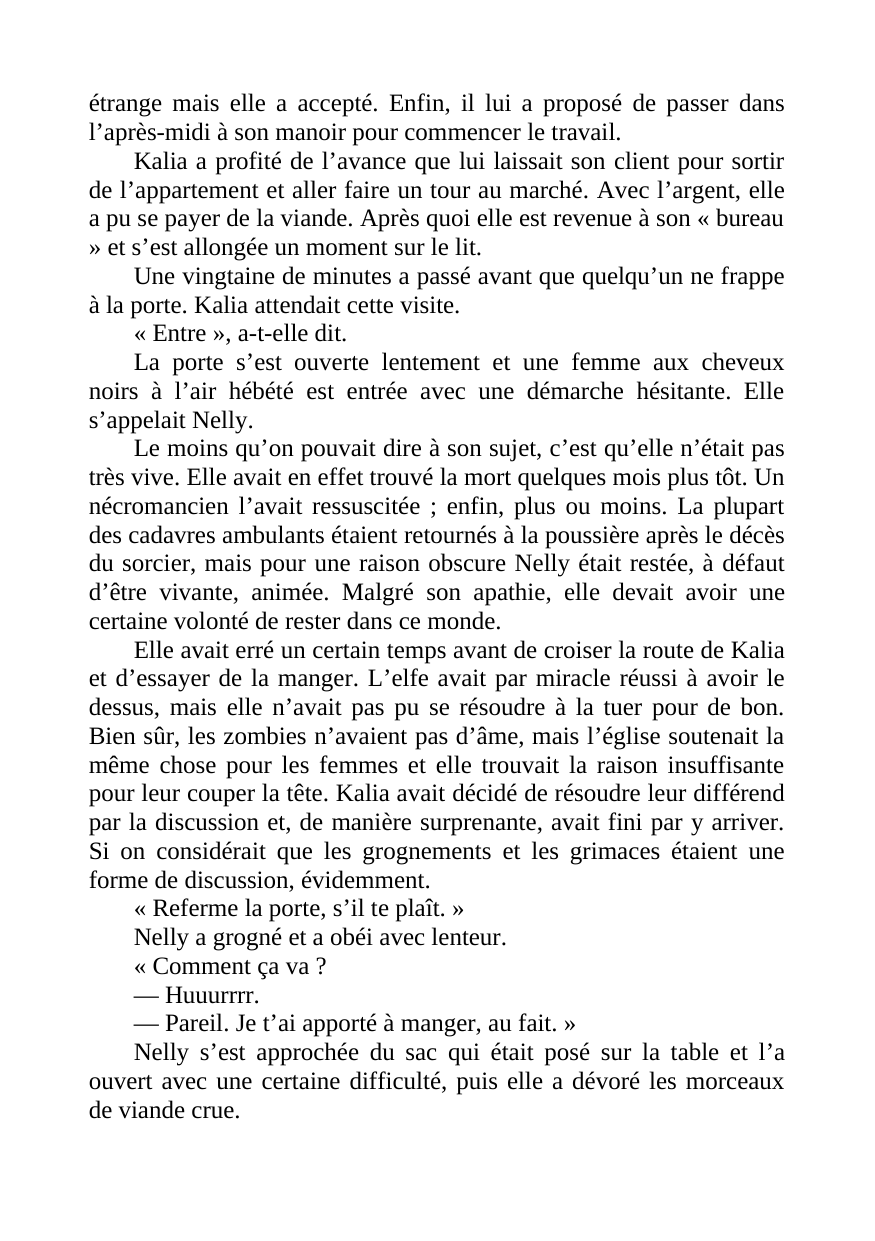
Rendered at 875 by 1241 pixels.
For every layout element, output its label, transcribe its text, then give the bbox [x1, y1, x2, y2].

text Une vingtaine de minutes a passé avant que quelqu’un ne frappe à la porte. Kalia attendait cette visite. [88, 261, 786, 318]
text Elle avait erré un certain temps avant de croiser la route de Kalia et d’essayer de la manger. L’elfe avait par miracle réussi à avoir le dessus, mais elle n’avait pas pu se résoudre à la tuer pour de bon. Bien sûr, les zombies n’avaient pas d’âme, mais l’église soutenait la même chose pour les femmes et elle trouvait la raison insuffisante pour leur couper la tête. Kalia avait décidé de résoudre leur différend par la discussion et, de manière surprenante, avait fini par y arriver. Si on considérait que les grognements et les grimaces étaient une forme de discussion, évidemment. [88, 635, 786, 893]
text Nelly s’est approchée du sac qui était posé sur la table et l’a ouvert avec une certaine difficulté, puis elle a dévoré les morceaux de viande crue. [88, 1037, 786, 1123]
text — Huuurrrr. [88, 980, 786, 1008]
text — Pareil. Je t’ai apporté à manger, au fait. » [88, 1008, 786, 1037]
text « Entre », a-t-elle dit. [88, 318, 786, 347]
text « Comment ça va ? [88, 951, 786, 980]
text étrange mais elle a accepté. Enfin, il lui a proposé de passer dans l’après-midi à son manoir pour commencer le travail. [88, 88, 786, 146]
text Le moins qu’on pouvait dire à son sujet, c’est qu’elle n’était pas très vive. Elle avait en effet trouvé la mort quelques mois plus tôt. Un nécromancien l’avait ressuscitée ; enfin, plus ou moins. La plupart des cadavres ambulants étaient retournés à la poussière après le décès du sorcier, mais pour une raison obscure Nelly était restée, à défaut d’être vivante, animée. Malgré son apathie, elle devait avoir une certaine volonté de rester dans ce monde. [88, 433, 786, 635]
text La porte s’est ouverte lentement et une femme aux cheveux noirs à l’air hébété est entrée avec une démarche hésitante. Elle s’appelait Nelly. [88, 347, 786, 433]
text Kalia a profité de l’avance que lui laissait son client pour sortir de l’appartement et aller faire un tour au marché. Avec l’argent, elle a pu se payer de la viande. Après quoi elle est revenue à son « bureau » et s’est allongée un moment sur le lit. [88, 146, 786, 261]
text Nelly a grogné et a obéi avec lenteur. [88, 922, 786, 951]
text « Referme la porte, s’il te plaît. » [88, 893, 786, 922]
